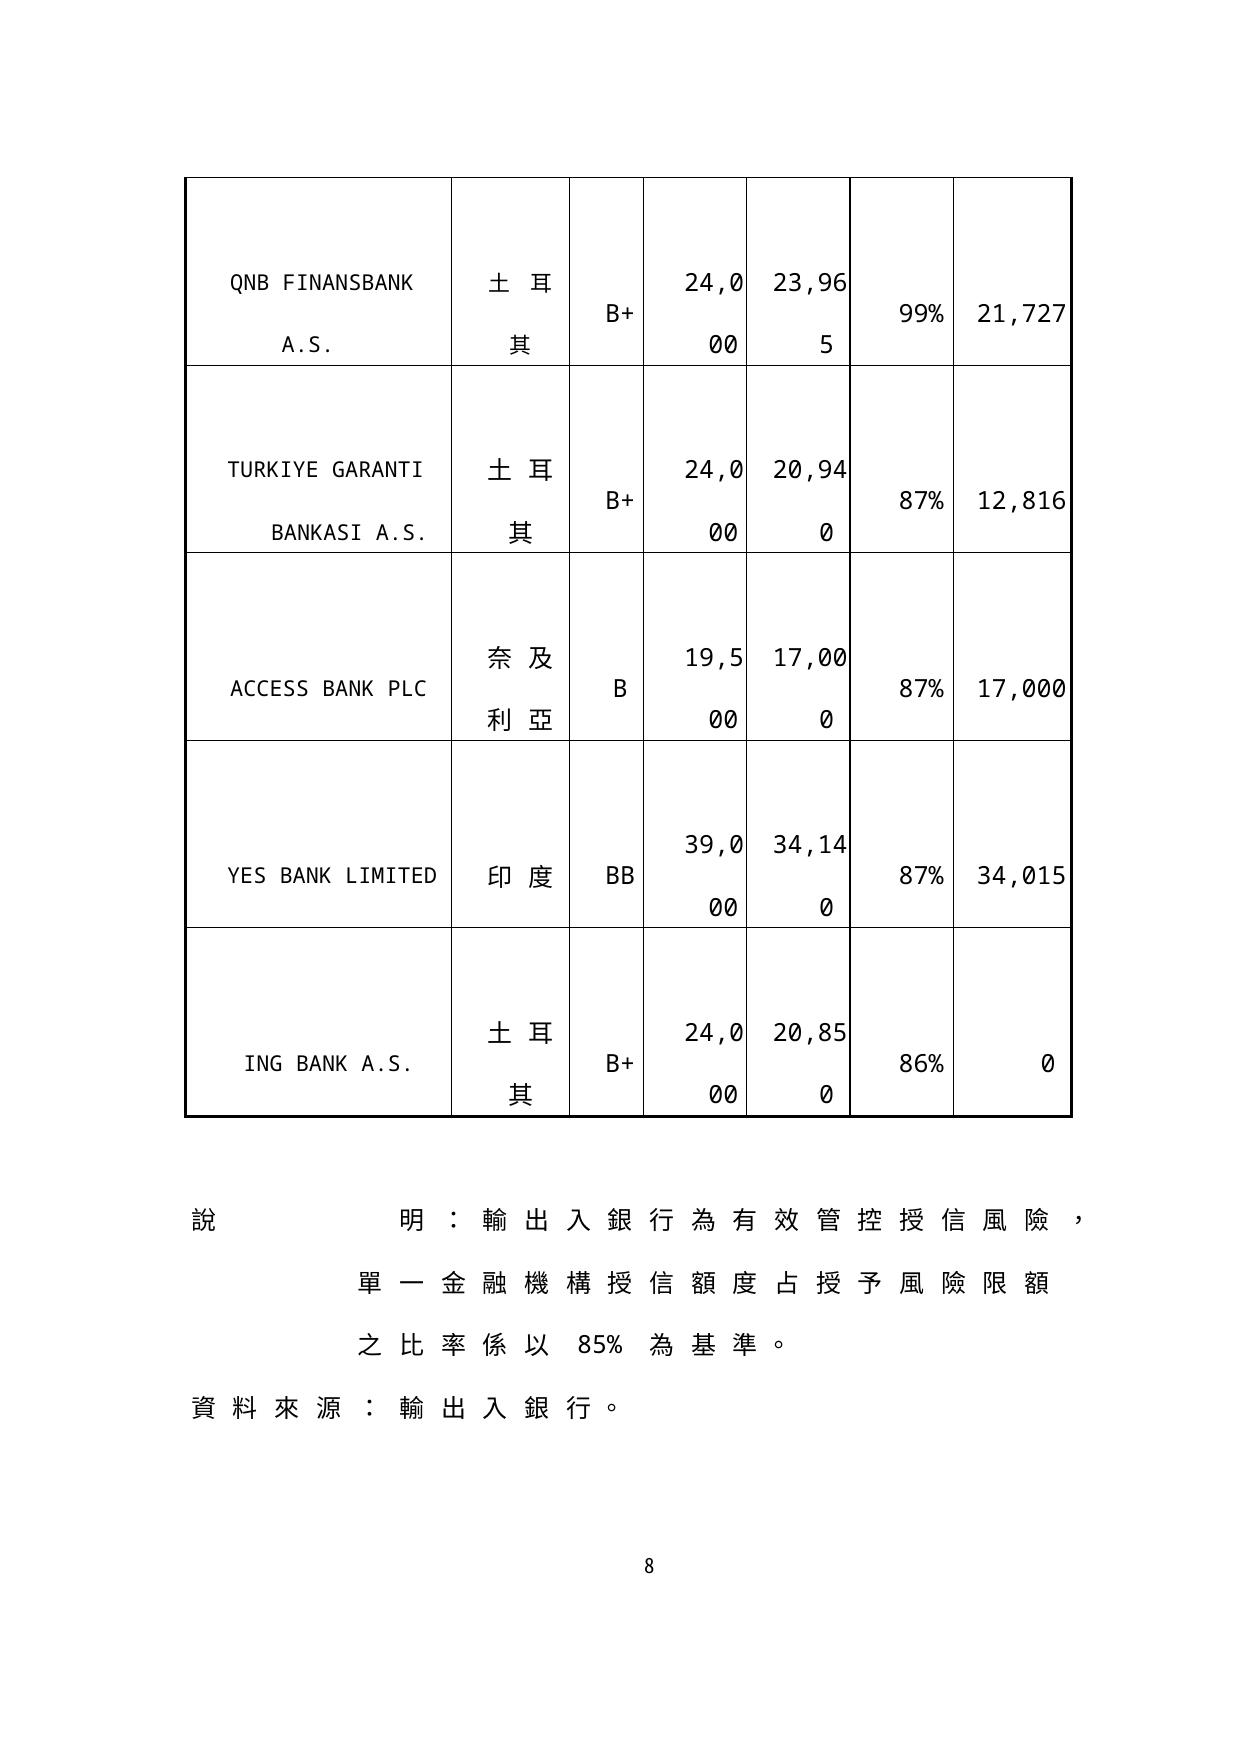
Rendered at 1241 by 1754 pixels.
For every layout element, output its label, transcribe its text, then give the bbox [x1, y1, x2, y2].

table_cell QNB FINANSBANK A.S. [187, 178, 451, 365]
table_cell 土耳其 [452, 928, 569, 1115]
table_cell 99% [851, 178, 953, 365]
table_cell 0 [954, 928, 1070, 1115]
table_cell 土耳其 [452, 366, 569, 552]
table_cell 24,000 [644, 928, 746, 1115]
table_cell 21,727 [954, 178, 1070, 365]
table_cell TURKIYE GARANTI BANKASI A.S. [187, 366, 451, 552]
table_cell 87% [851, 741, 953, 927]
table_cell 12,816 [954, 366, 1070, 552]
table_cell B+ [570, 178, 643, 365]
text 說 明：輸出入銀行為有效管控授信風險，單一金融機構授信額度占授予風險限額之比率係以85%為基準。 [183, 1177, 1058, 1365]
table_cell 23,965 [747, 178, 849, 365]
table_cell 20,940 [747, 366, 849, 552]
table_cell 17,000 [747, 553, 849, 740]
text 資料來源：輸出入銀行。 [183, 1365, 1058, 1427]
table_cell B+ [570, 928, 643, 1115]
table_cell 24,000 [644, 366, 746, 552]
table_cell 印度 [452, 741, 569, 927]
table_cell ING BANK A.S. [187, 928, 451, 1115]
table_cell YES BANK LIMITED [187, 741, 451, 927]
table_cell ACCESS BANK PLC [187, 553, 451, 740]
table_cell 87% [851, 553, 953, 740]
table_cell BB [570, 741, 643, 927]
table_cell 39,000 [644, 741, 746, 927]
table_cell 34,140 [747, 741, 849, 927]
table_cell 土耳其 [452, 178, 569, 365]
table_cell 奈及利亞 [452, 553, 569, 740]
table_cell 20,850 [747, 928, 849, 1115]
table_cell B [570, 553, 643, 740]
table_cell 24,000 [644, 178, 746, 365]
table_cell B+ [570, 366, 643, 552]
table_cell 34,015 [954, 741, 1070, 927]
table_cell 87% [851, 366, 953, 552]
table_cell 19,500 [644, 553, 746, 740]
table_cell 86% [851, 928, 953, 1115]
table_cell 17,000 [954, 553, 1070, 740]
